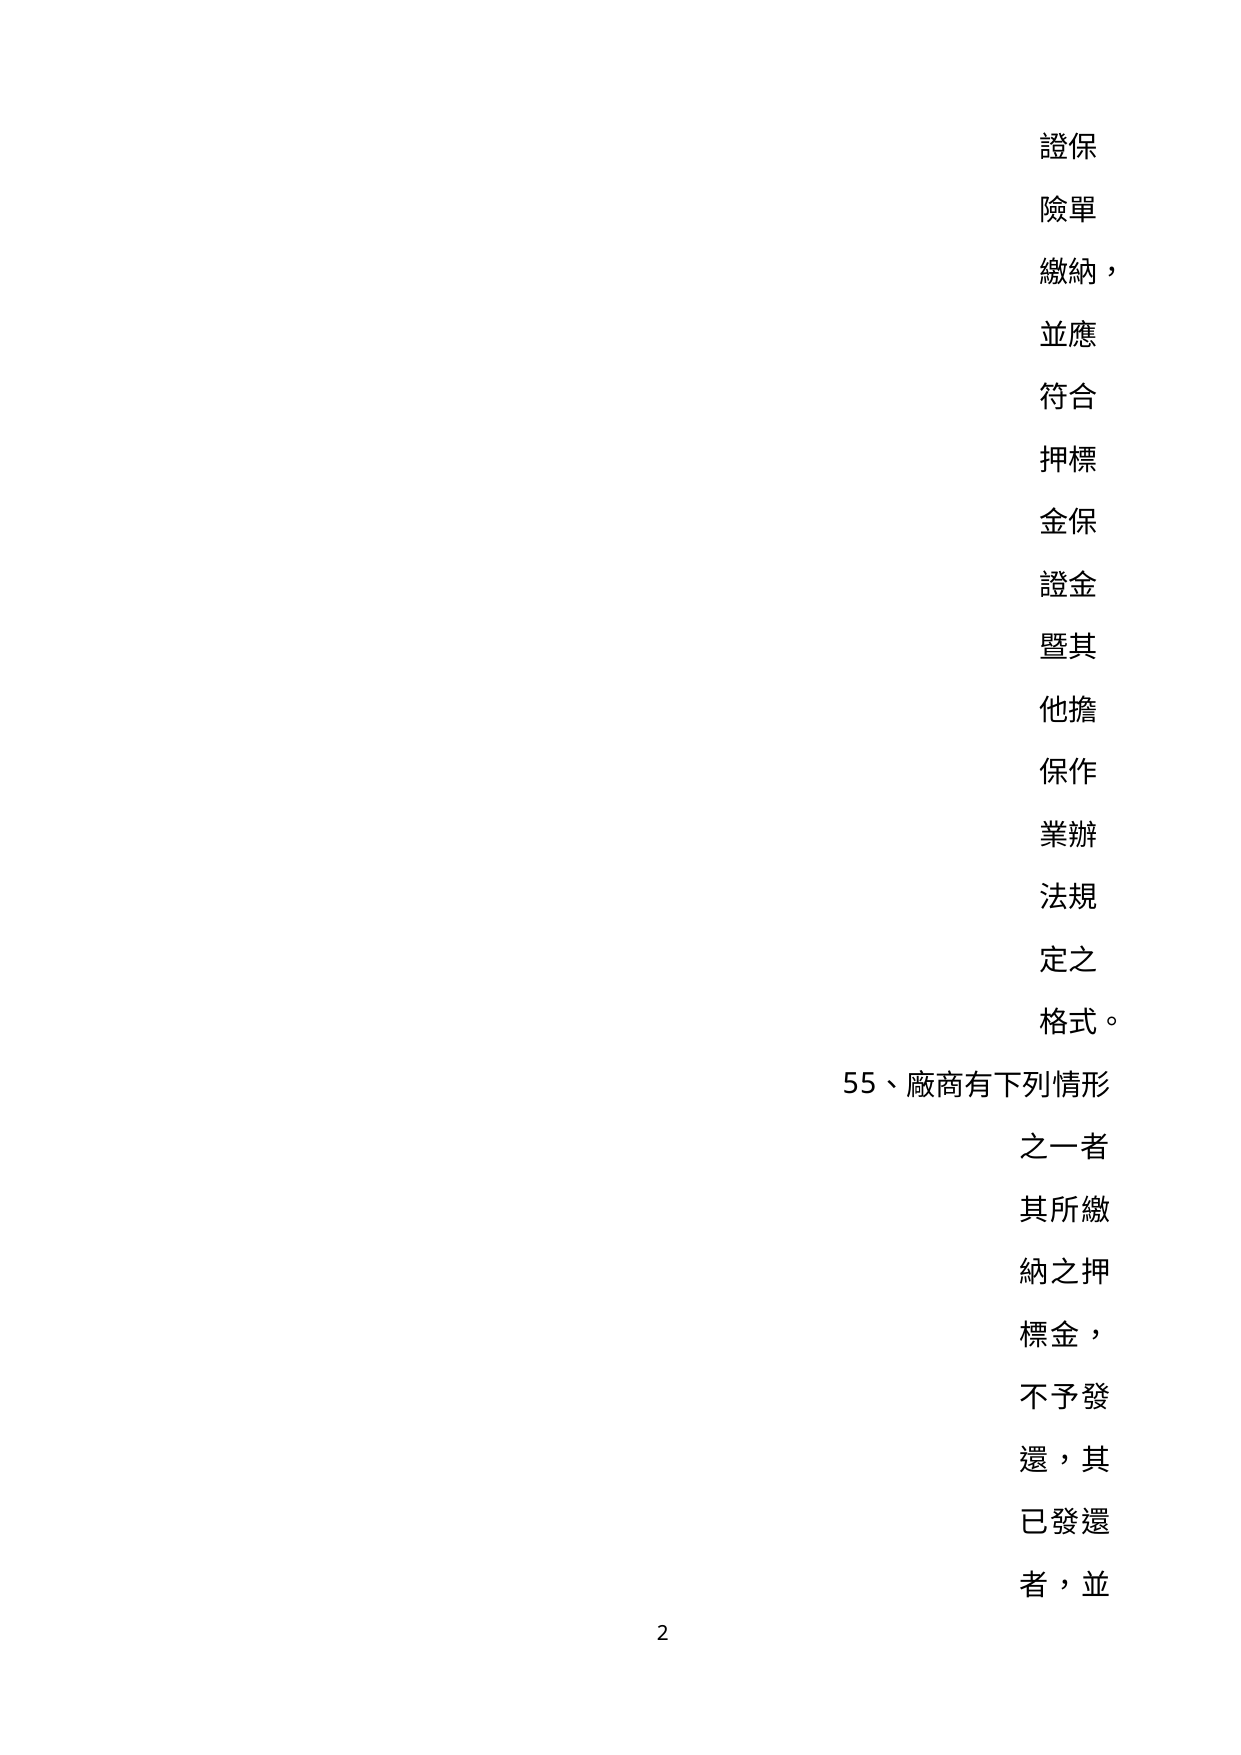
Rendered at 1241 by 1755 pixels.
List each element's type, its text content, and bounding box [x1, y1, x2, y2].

list 押標金及保證金應由廠商以現金、金融機構簽發之本票或支票、保付支票、郵政匯票、無記名政府公債、設定質權之金融機構定期存款單、銀行開發或保兌之不可撤銷擔保信用狀繳納，或取具銀行之書面連帶保證、保險公司之連帶保證保險單繳納，並應符合押標金保證金暨其他擔保作業辦法規定之格式。 [842, 103, 1110, 1041]
list 廠商有下列情形之一者，其所繳納之押標金，不予發還，其已發還者，並予追繳：（無押標金者免列） [842, 1041, 1110, 1603]
